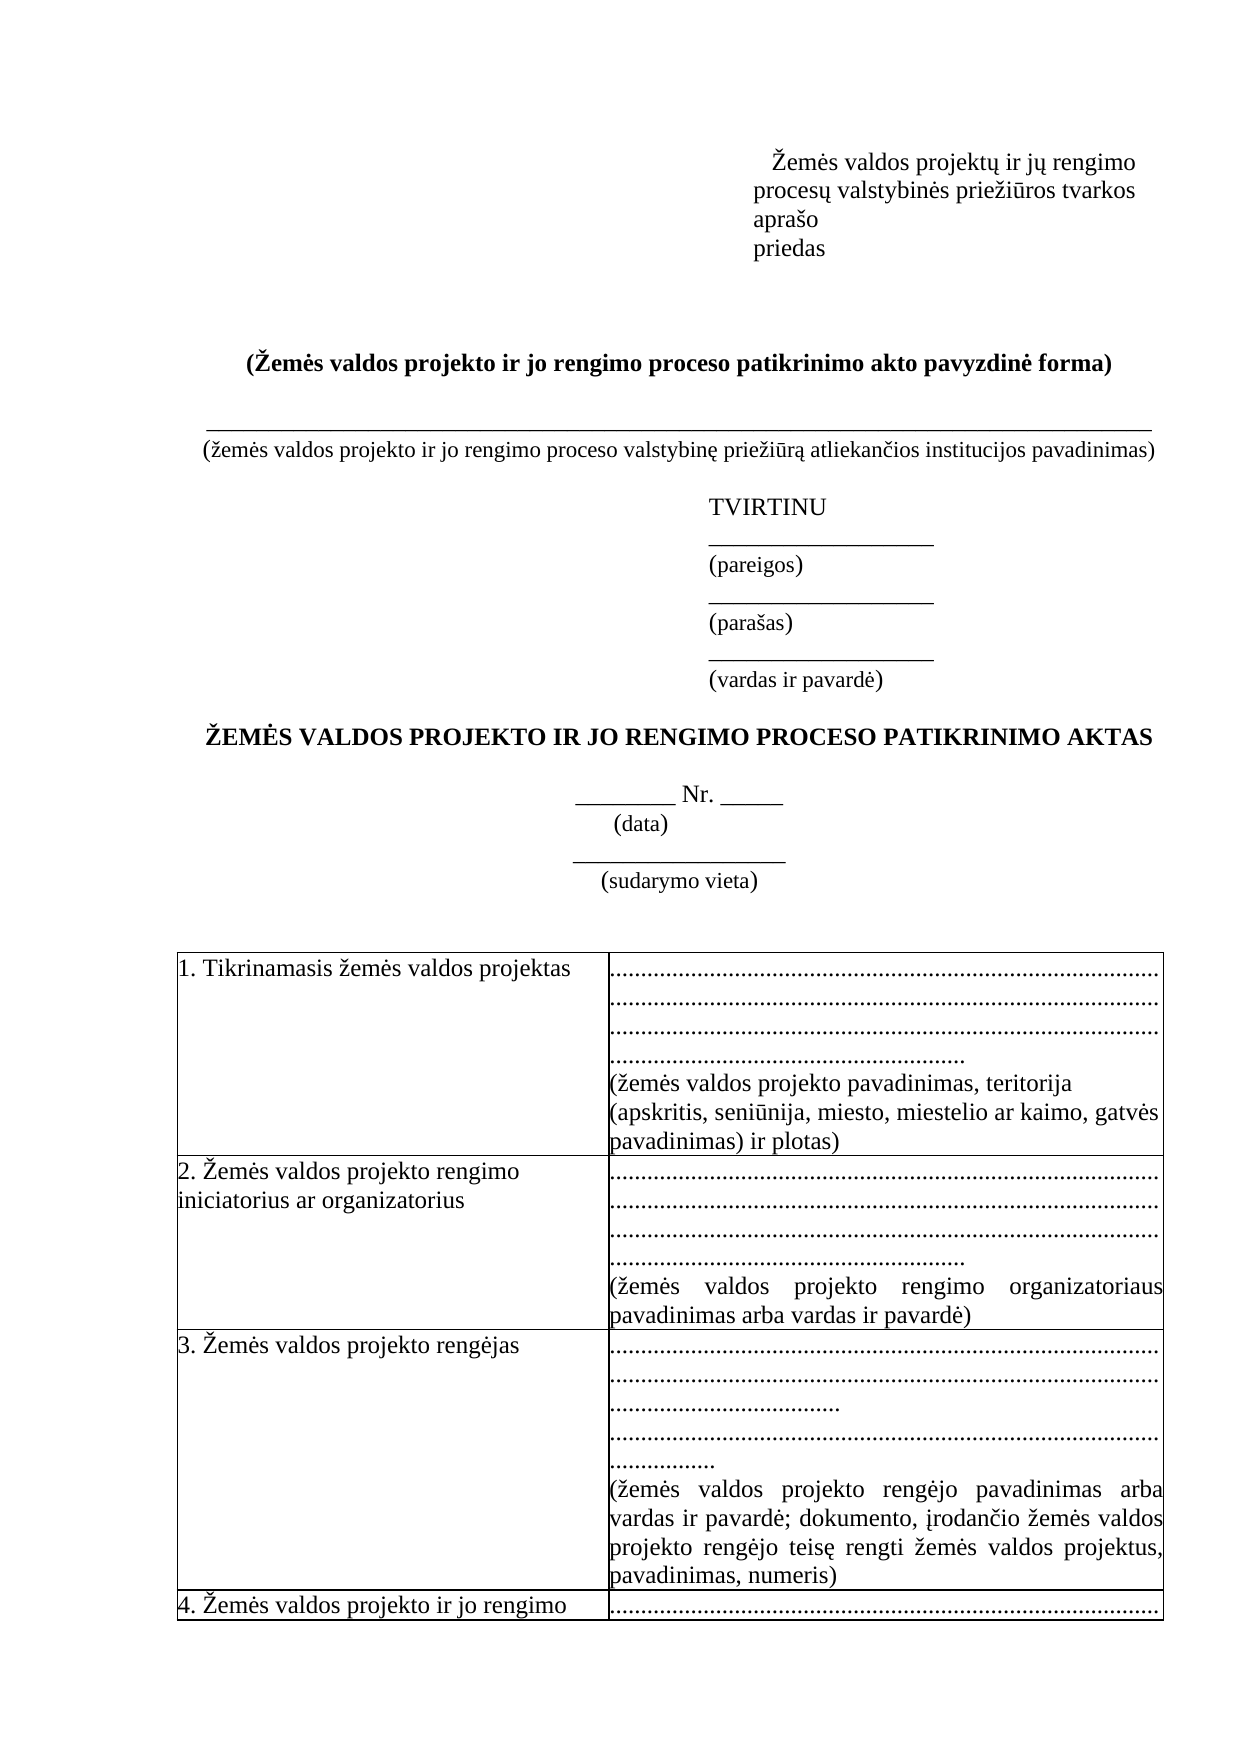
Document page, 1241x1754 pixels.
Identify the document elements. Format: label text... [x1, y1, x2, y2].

text ŽEMĖS VALDOS PROJEKTO IR JO RENGIMO PROCESO PATIKRINIMO AKTAS [177, 722, 1181, 751]
table_cell ................................................................................................................................................................................................................................................................................................................................. (žemės valdos projekto rengimo organizatoriaus pavadinimas arba vardas ir pavardė) [610, 1156, 1163, 1329]
text (data) [177, 808, 1104, 837]
text ________ Nr. _____ [177, 779, 1181, 808]
text (pareigos) [709, 549, 1181, 578]
text __________________ [709, 521, 1181, 549]
text Žemės valdos projektų ir jų rengimo procesų valstybinės priežiūros tvarkos aprašo [753, 147, 1181, 233]
text (sudarymo vieta) [177, 866, 1181, 894]
text (Žemės valdos projekto ir jo rengimo proceso patikrinimo akto pavyzdinė forma) [177, 348, 1181, 377]
text TVIRTINU [709, 492, 1181, 521]
text (parašas) [709, 607, 1181, 636]
table_header 1. Tikrinamasis žemės valdos projektas [178, 953, 608, 1155]
text _________________ [177, 837, 1181, 866]
text __________________ [709, 578, 1181, 607]
text (vardas ir pavardė) [709, 664, 1181, 693]
table_header ................................................................................................................................................................................................................................................................................................................................. (žemės valdos projekto pavadinimas, teritorija (apskritis, seniūnija, miesto, miestelio ar kaimo, gatvės pavadinimas) ir plotas) [610, 953, 1163, 1155]
text (žemės valdos projekto ir jo rengimo proceso valstybinę priežiūrą atliekančios institucijos pavadinimas) [177, 434, 1181, 463]
table_cell ........................................................................................ [610, 1591, 1163, 1619]
table_cell 3. Žemės valdos projekto rengėjas [178, 1330, 608, 1589]
table_cell 4. Žemės valdos projekto ir jo rengimo [178, 1591, 608, 1619]
table_cell ..................................................................................................................................................................................................................... ......................................................................................................... (žemės valdos projekto rengėjo pavadinimas arba vardas ir pavardė; dokumento, įrodančio žemės valdos projekto rengėjo teisę rengti žemės valdos projektus, pavadinimas, numeris) [610, 1330, 1163, 1589]
table_cell 2. Žemės valdos projekto rengimo iniciatorius ar organizatorius [178, 1156, 608, 1329]
text __________________ [709, 636, 1181, 664]
text priedas [753, 233, 1181, 262]
